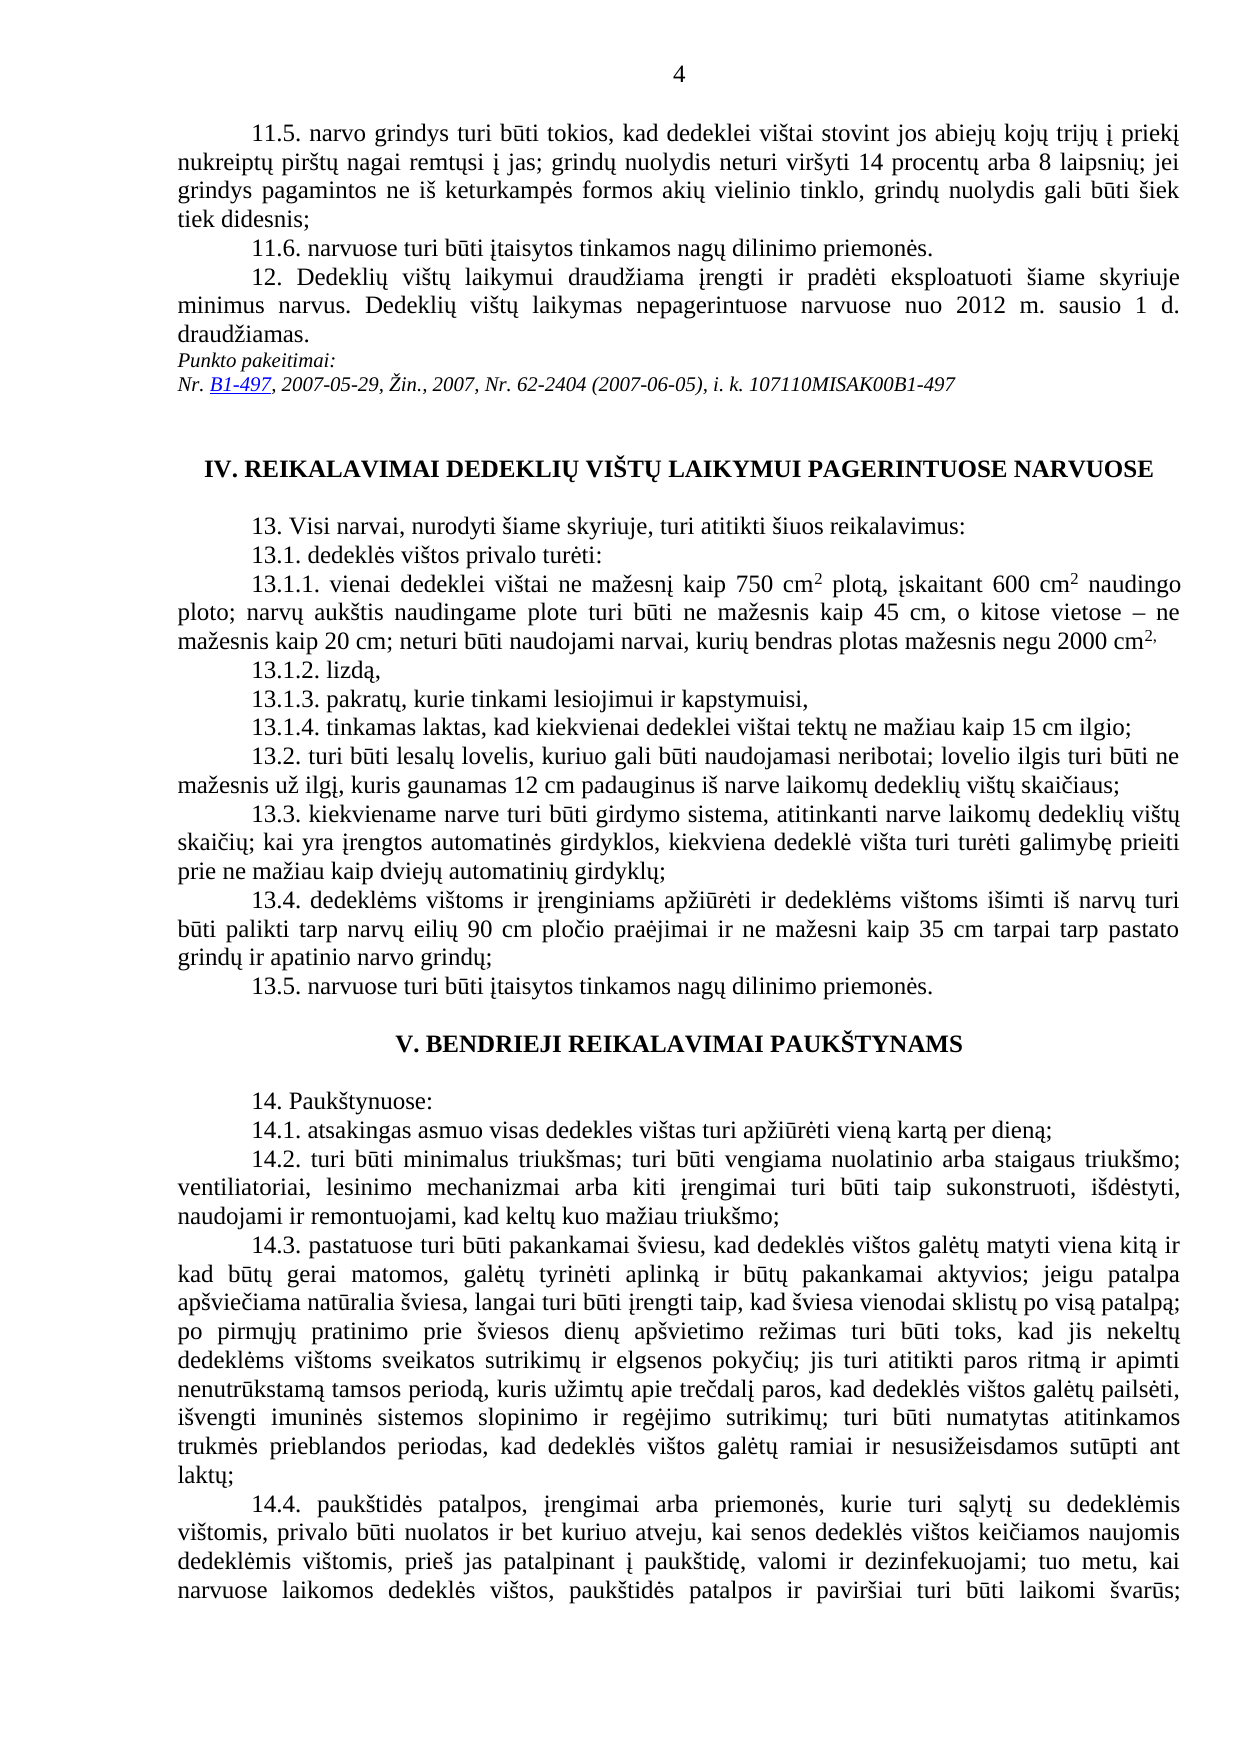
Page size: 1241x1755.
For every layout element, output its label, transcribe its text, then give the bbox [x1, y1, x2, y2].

text 13.4. dedeklėms vištoms ir įrenginiams apžiūrėti ir dedeklėms vištoms išimti iš narvų turi būti palikti tarp narvų eilių 90 cm pločio praėjimai ir ne mažesni kaip 35 cm tarpai tarp pastato grindų ir apatinio narvo grindų; [177, 885, 1181, 971]
text 13.1. dedeklės vištos privalo turėti: [177, 540, 1181, 569]
text 13.1.3. pakratų, kurie tinkami lesiojimui ir kapstymuisi, [177, 684, 1181, 712]
text 13.1.4. tinkamas laktas, kad kiekvienai dedeklei vištai tektų ne mažiau kaip 15 cm ilgio; [177, 712, 1181, 741]
text 14.4. paukštidės patalpos, įrengimai arba priemonės, kurie turi sąlytį su dedeklėmis vištomis, privalo būti nuolatos ir bet kuriuo atveju, kai senos dedeklės vištos keičiamos naujomis dedeklėmis vištomis, prieš jas patalpinant į paukštidę, valomi ir dezinfekuojami; tuo metu, kai narvuose laikomos dedeklės vištos, paukštidės patalpos ir paviršiai turi būti laikomi švarūs; [177, 1489, 1181, 1604]
text 11.6. narvuose turi būti įtaisytos tinkamos nagų dilinimo priemonės. [177, 233, 1181, 262]
text 13. Visi narvai, nurodyti šiame skyriuje, turi atitikti šiuos reikalavimus: [177, 511, 1181, 540]
text 14.3. pastatuose turi būti pakankamai šviesu, kad dedeklės vištos galėtų matyti viena kitą ir kad būtų gerai matomos, galėtų tyrinėti aplinką ir būtų pakankamai aktyvios; jeigu patalpa apšviečiama natūralia šviesa, langai turi būti įrengti taip, kad šviesa vienodai sklistų po visą patalpą; po pirmųjų pratinimo prie šviesos dienų apšvietimo režimas turi būti toks, kad jis nekeltų dedeklėms vištoms sveikatos sutrikimų ir elgsenos pokyčių; jis turi atitikti paros ritmą ir apimti nenutrūkstamą tamsos periodą, kuris užimtų apie trečdalį paros, kad dedeklės vištos galėtų pailsėti, išvengti imuninės sistemos slopinimo ir regėjimo sutrikimų; turi būti numatytas atitinkamos trukmės prieblandos periodas, kad dedeklės vištos galėtų ramiai ir nesusižeisdamos sutūpti ant laktų; [177, 1230, 1181, 1489]
text 13.1.2. lizdą, [177, 655, 1181, 684]
text Nr. B1-497, 2007-05-29, Žin., 2007, Nr. 62-2404 (2007-06-05), i. k. 107110MISAK00B1-497 [177, 372, 1181, 396]
text 13.1.1. vienai dedeklei vištai ne mažesnį kaip 750 cm2 plotą, įskaitant 600 cm2 naudingo ploto; narvų aukštis naudingame plote turi būti ne mažesnis kaip 45 cm, o kitose vietose – ne mažesnis kaip 20 cm; neturi būti naudojami narvai, kurių bendras plotas mažesnis negu 2000 cm2, [177, 569, 1181, 655]
text 11.5. narvo grindys turi būti tokios, kad dedeklei vištai stovint jos abiejų kojų trijų į priekį nukreiptų pirštų nagai remtųsi į jas; grindų nuolydis neturi viršyti 14 procentų arba 8 laipsnių; jei grindys pagamintos ne iš keturkampės formos akių vielinio tinklo, grindų nuolydis gali būti šiek tiek didesnis; [177, 118, 1181, 233]
text 13.2. turi būti lesalų lovelis, kuriuo gali būti naudojamasi neribotai; lovelio ilgis turi būti ne mažesnis už ilgį, kuris gaunamas 12 cm padauginus iš narve laikomų dedeklių vištų skaičiaus; [177, 741, 1181, 799]
text 14.2. turi būti minimalus triukšmas; turi būti vengiama nuolatinio arba staigaus triukšmo; ventiliatoriai, lesinimo mechanizmai arba kiti įrengimai turi būti taip sukonstruoti, išdėstyti, naudojami ir remontuojami, kad keltų kuo mažiau triukšmo; [177, 1144, 1181, 1230]
text IV. REIKALAVIMAI DEDEKLIŲ VIŠTŲ LAIKYMUI PAGERINTUOSE NARVUOSE [177, 454, 1181, 482]
text 14.1. atsakingas asmuo visas dedekles vištas turi apžiūrėti vieną kartą per dieną; [177, 1115, 1181, 1144]
text 14. Paukštynuose: [177, 1086, 1181, 1115]
text V. BENDRIEJI REIKALAVIMAI PAUKŠTYNAMS [177, 1029, 1181, 1057]
text Punkto pakeitimai: [177, 348, 1181, 372]
text 13.5. narvuose turi būti įtaisytos tinkamos nagų dilinimo priemonės. [177, 971, 1181, 1000]
text 13.3. kiekviename narve turi būti girdymo sistema, atitinkanti narve laikomų dedeklių vištų skaičių; kai yra įrengtos automatinės girdyklos, kiekviena dedeklė višta turi turėti galimybę prieiti prie ne mažiau kaip dviejų automatinių girdyklų; [177, 799, 1181, 885]
text 12. Dedeklių vištų laikymui draudžiama įrengti ir pradėti eksploatuoti šiame skyriuje minimus narvus. Dedeklių vištų laikymas nepagerintuose narvuose nuo 2012 m. sausio 1 d. draudžiamas. [177, 262, 1181, 348]
